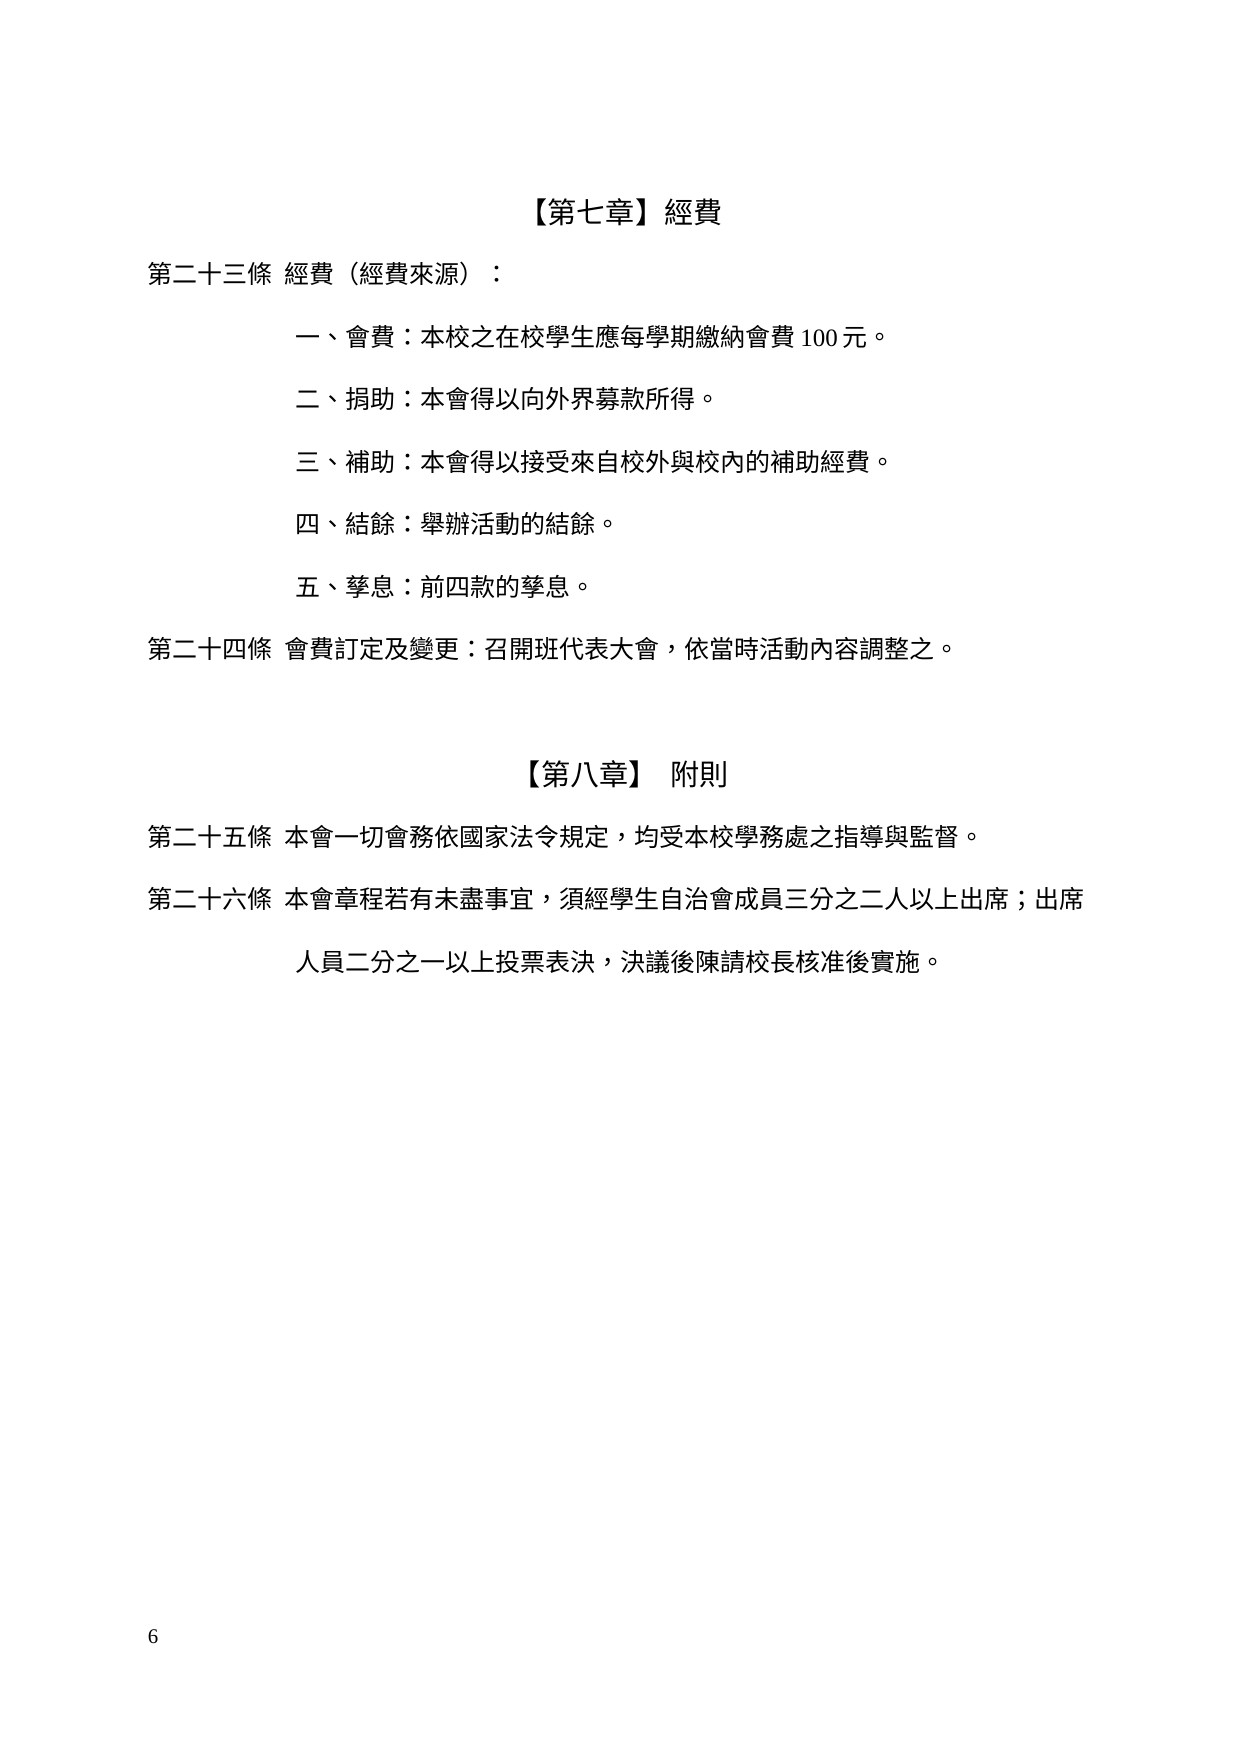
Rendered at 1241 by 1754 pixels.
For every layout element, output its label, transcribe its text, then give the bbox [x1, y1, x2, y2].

text 三、補助：本會得以接受來自校外與校內的補助經費。 [295, 419, 1092, 481]
text 【第八章】 附則 [148, 731, 1092, 794]
text 第二十四條 會費訂定及變更：召開班代表大會，依當時活動內容調整之。 [148, 606, 1092, 669]
text 第二十三條 經費（經費來源）： [148, 231, 1092, 294]
text 二、捐助：本會得以向外界募款所得。 [295, 356, 1092, 419]
text 第二十五條 本會一切會務依國家法令規定，均受本校學務處之指導與監督。 [148, 794, 1092, 856]
text 四、結餘：舉辦活動的結餘。 [295, 481, 1092, 544]
text 一、會費：本校之在校學生應每學期繳納會費100元。 [295, 294, 1092, 356]
text 五、孳息：前四款的孳息。 [295, 544, 1092, 606]
text 第二十六條 本會章程若有未盡事宜，須經學生自治會成員三分之二人以上出席；出席人員二分之一以上投票表決，決議後陳請校長核准後實施。 [148, 856, 1092, 981]
text 【第七章】經費 [148, 169, 1092, 231]
